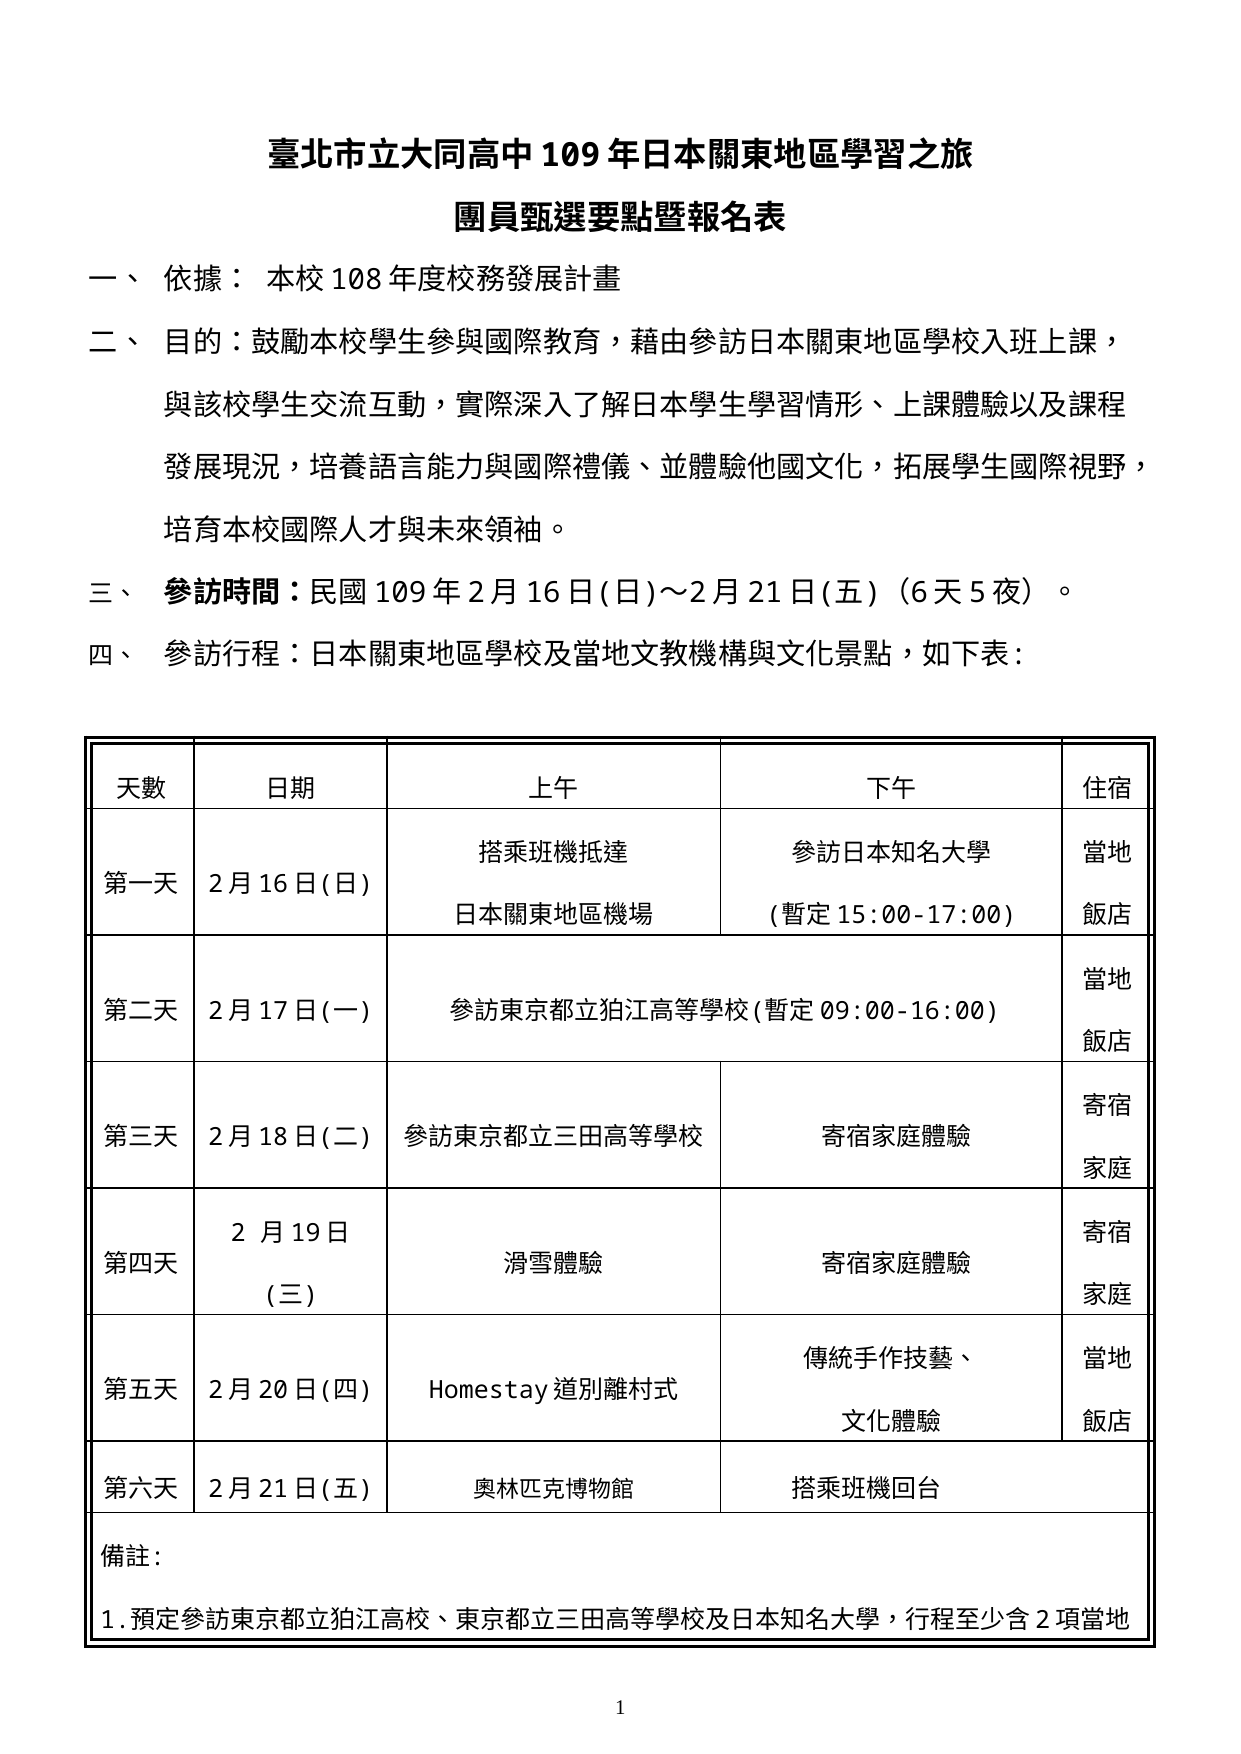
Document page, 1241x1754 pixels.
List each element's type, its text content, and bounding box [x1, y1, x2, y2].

table_cell 2月20日(四) [195, 1315, 386, 1440]
table_cell 當地 飯店 [1063, 1315, 1147, 1440]
list 參訪行程：日本關東地區學校及當地文教機構與文化景點，如下表: [89, 611, 1152, 673]
table_cell 第四天 [93, 1189, 193, 1314]
list 參訪時間：民國109年2月16日(日)～2月21日(五)（6天5夜）。 [89, 548, 1152, 611]
table_cell 寄宿家庭體驗 [721, 1189, 1061, 1314]
table_cell Homestay道別離村式 [388, 1315, 720, 1440]
table_cell 寄宿 家庭 [1063, 1189, 1147, 1314]
table_cell 當地 飯店 [1063, 809, 1147, 934]
table_cell 參訪東京都立三田高等學校 [388, 1062, 720, 1187]
table_header 日期 [195, 745, 386, 807]
table_header 上午 [388, 745, 720, 807]
table_cell 滑雪體驗 [388, 1189, 720, 1314]
table_cell 第六天 [93, 1442, 193, 1512]
table_cell 當地 飯店 [1063, 936, 1147, 1061]
table_cell 2月16日(日) [195, 809, 386, 934]
table_header 下午 [721, 745, 1061, 807]
table_cell 搭乘班機抵達 日本關東地區機場 [388, 809, 720, 934]
table_cell 2月18日(二) [195, 1062, 386, 1187]
table_cell 搭乘班機回台 [721, 1442, 1147, 1512]
list 依據： 本校108年度校務發展計畫 [89, 236, 1152, 298]
table_cell 寄宿 家庭 [1063, 1062, 1147, 1187]
table_cell 第二天 [93, 936, 193, 1061]
table_header 天數 [89, 739, 193, 807]
table_header 住宿 [1063, 739, 1152, 807]
table_cell 第一天 [93, 809, 193, 934]
table_cell 2月17日(一) [195, 936, 386, 1061]
text 團員甄選要點暨報名表 [89, 173, 1152, 236]
text 臺北市立大同高中109年日本關東地區學習之旅 [89, 111, 1152, 173]
table_cell 參訪日本知名大學 (暫定15:00-17:00) [721, 809, 1061, 934]
table_cell 第五天 [93, 1315, 193, 1440]
table_cell 第三天 [93, 1062, 193, 1187]
table_cell 傳統手作技藝、 文化體驗 [721, 1315, 1061, 1440]
list 目的：鼓勵本校學生參與國際教育，藉由參訪日本關東地區學校入班上課，與該校學生交流互動，實際深入了解日本學生學習情形、上課體驗以及課程發展現況，培養語言能力與國際禮儀、並體驗他國文化，拓展學生國際視野，培育本校國際人才與未來領袖。 [89, 298, 1152, 548]
table_cell 奧林匹克博物館 [388, 1442, 720, 1512]
table_cell 備註: 1.預定參訪東京都立狛江高校、東京都立三田高等學校及日本知名大學，行程至少含2項當地 [93, 1513, 1147, 1638]
table_cell 參訪東京都立狛江高等學校(暫定09:00-16:00) [388, 936, 1061, 1061]
table_cell 寄宿家庭體驗 [721, 1062, 1061, 1187]
table_cell 2 月19日(三) [195, 1189, 386, 1314]
table_cell 2月21日(五) [195, 1442, 386, 1512]
